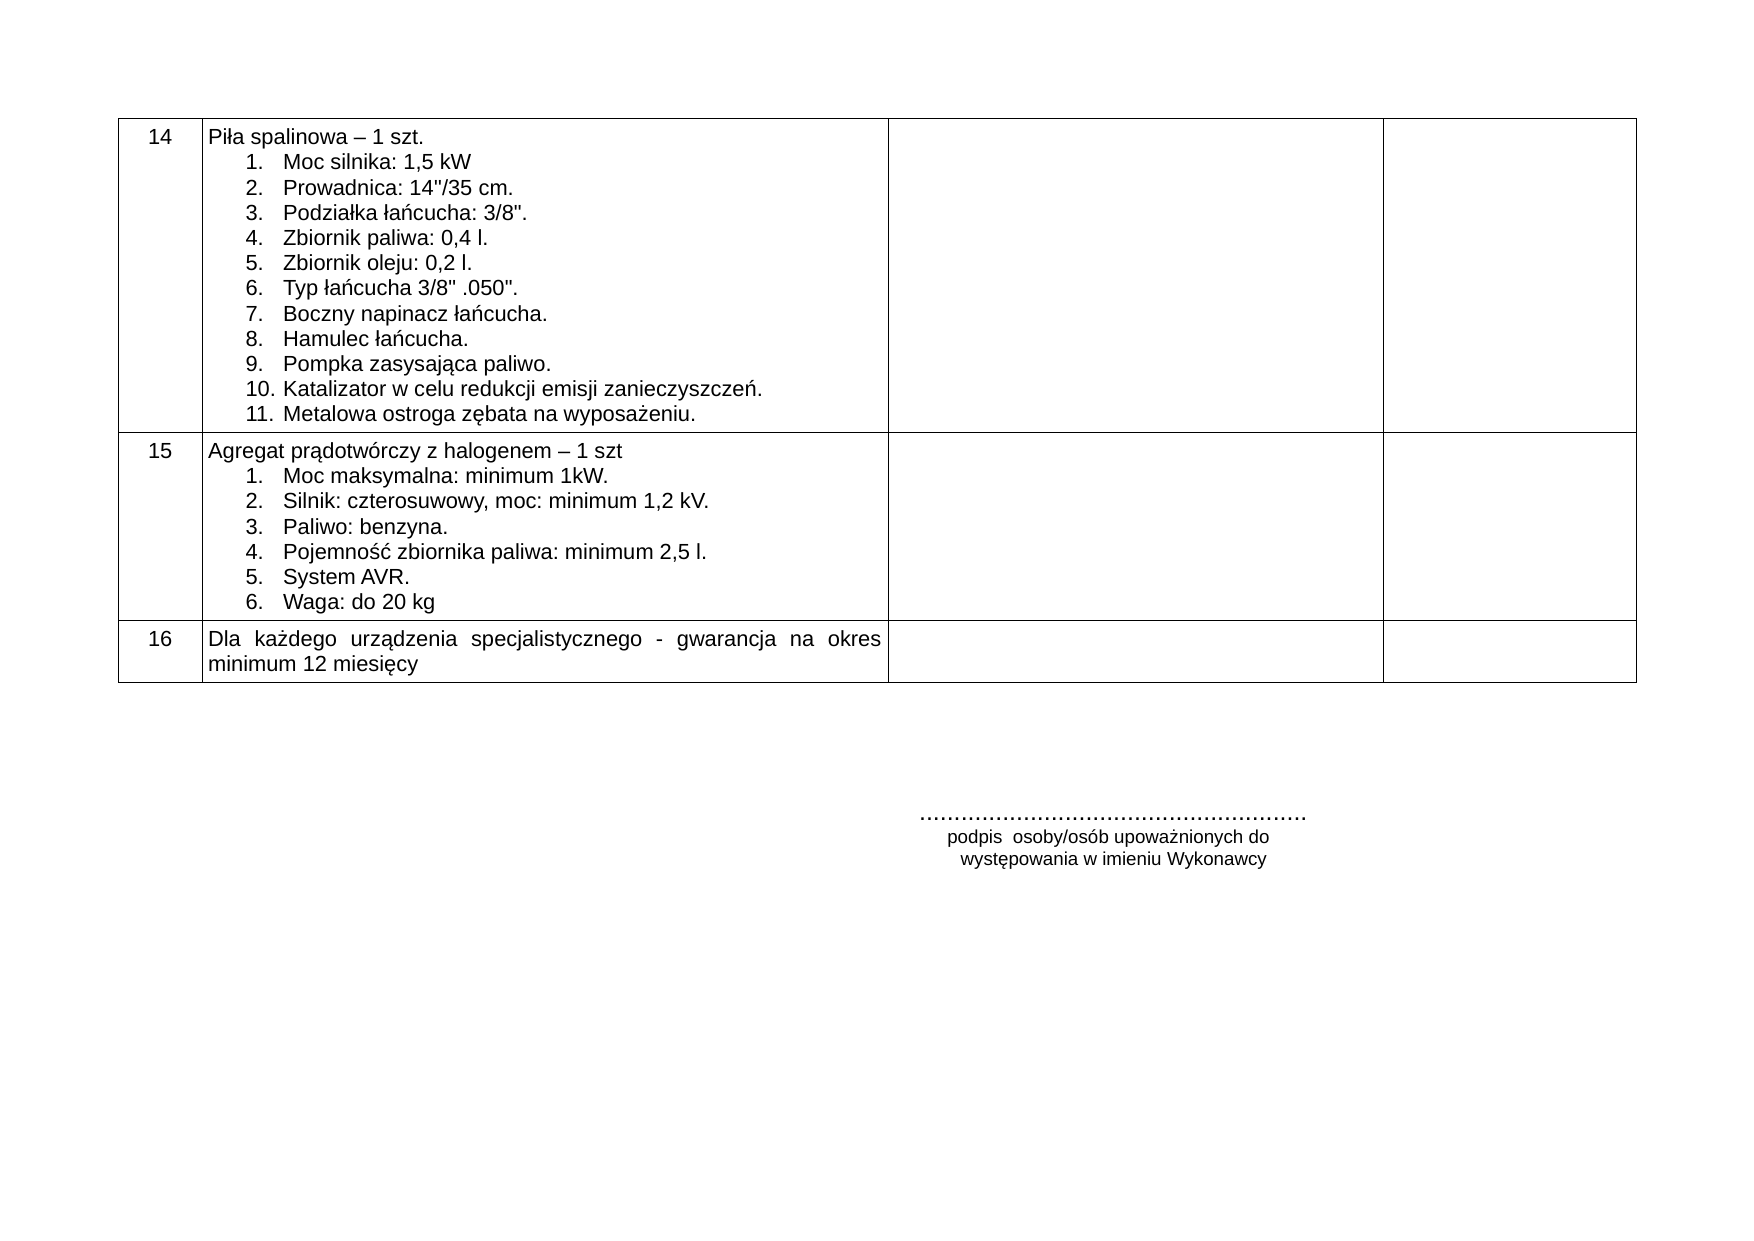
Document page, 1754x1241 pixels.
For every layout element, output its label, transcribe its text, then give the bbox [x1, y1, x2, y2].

table_cell 15 [119, 433, 202, 620]
text występowania w imieniu Wykonawcy [591, 848, 1636, 869]
table_cell [1384, 621, 1636, 682]
table_cell Piła spalinowa – 1 szt. Moc silnika: 1,5 kW Prowadnica: 14''/35 cm. Podziałka łańcucha: 3/8". Zbiornik paliwa: 0,4 l. Zbiornik oleju: 0,2 l. Typ łańcucha 3/8" .050". Boczny napinacz łańcucha. Hamulec łańcucha. Pompka zasysająca paliwo. Katalizator w celu redukcji emisji zanieczyszczeń. Metalowa ostroga zębata na wyposażeniu. [203, 119, 888, 432]
table_cell Agregat prądotwórczy z halogenem – 1 szt Moc maksymalna: minimum 1kW. Silnik: czterosuwowy, moc: minimum 1,2 kV. Paliwo: benzyna. Pojemność zbiornika paliwa: minimum 2,5 l. System AVR. Waga: do 20 kg [203, 433, 888, 620]
text ........................................................ [591, 797, 1636, 826]
table_cell [889, 433, 1383, 620]
table_cell [1384, 119, 1636, 432]
table_cell [889, 621, 1383, 682]
table_cell Dla każdego urządzenia specjalistycznego - gwarancja na okres minimum 12 miesięcy [203, 621, 888, 682]
text podpis osoby/osób upoważnionych do [591, 826, 1636, 848]
table_cell [1384, 433, 1636, 620]
table_cell [889, 119, 1383, 432]
table_cell 14 [119, 119, 202, 432]
table_cell 16 [119, 621, 202, 682]
